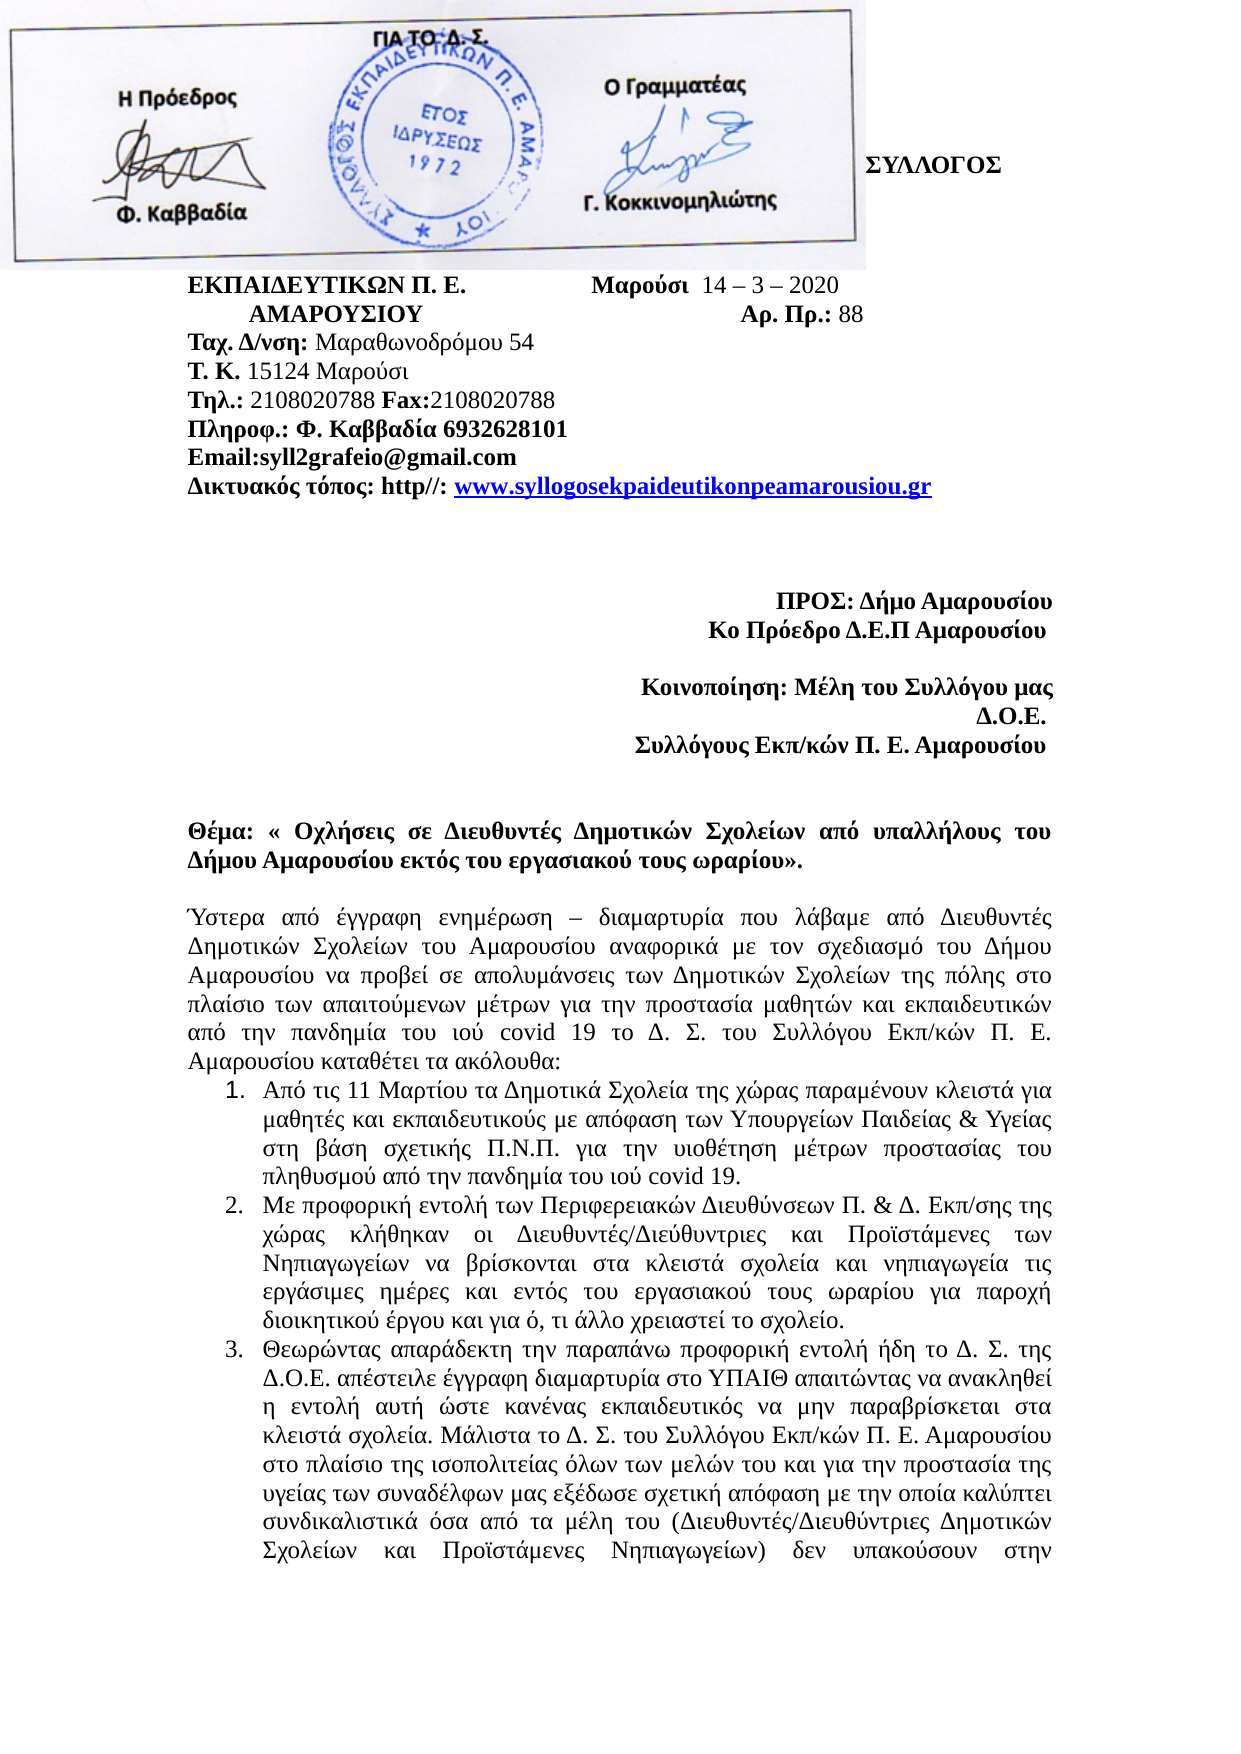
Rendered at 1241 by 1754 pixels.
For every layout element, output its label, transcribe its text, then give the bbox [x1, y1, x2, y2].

text Email:syll2grafeio@gmail.com [187, 442, 1053, 471]
text Τηλ.: 2108020788 Fax:2108020788 [187, 385, 1053, 414]
list Από τις 11 Μαρτίου τα Δημοτικά Σχολεία της χώρας παραμένουν κλειστά για μαθητές και εκπαιδευτικούς με απόφαση των Υπουργείων Παιδείας & Υγείας στη βάση σχετικής Π.Ν.Π. για την υιοθέτηση μέτρων προστασίας του πληθυσμού από την πανδημία του ιού covid 19. [225, 1075, 1053, 1190]
picture [0, 0, 866, 270]
text Πληροφ.: Φ. Καββαδία 6932628101 [187, 414, 1053, 442]
text ΠΡΟΣ: Δήμο Αμαρουσίου [187, 586, 1053, 615]
text Δ.Ο.Ε. [187, 701, 1053, 730]
text Κο Πρόεδρο Δ.Ε.Π Αμαρουσίου [187, 615, 1053, 644]
text ΑΜΑΡΟΥΣΙΟΥ Αρ. Πρ.: 88 [187, 299, 1053, 327]
list Με προφορική εντολή των Περιφερειακών Διευθύνσεων Π. & Δ. Εκπ/σης της χώρας κλήθηκαν οι Διευθυντές/Διεύθυντριες και Προϊστάμενες των Νηπιαγωγείων να βρίσκονται στα κλειστά σχολεία και νηπιαγωγεία τις εργάσιμες ημέρες και εντός του εργασιακού τους ωραρίου για παροχή διοικητικού έργου και για ό, τι άλλο χρειαστεί το σχολείο. [225, 1190, 1053, 1334]
text Ταχ. Δ/νση: Μαραθωνοδρόμου 54 [187, 327, 1053, 356]
text ΣΥΛΛΟΓΟΣ ΕΚΠΑΙΔΕΥΤΙΚΩΝ Π. Ε. Μαρούσι 14 – 3 – 2020 [187, 150, 1053, 299]
text Ύστερα από έγγραφη ενημέρωση – διαμαρτυρία που λάβαμε από Διευθυντές Δημοτικών Σχολείων του Αμαρουσίου αναφορικά με τον σχεδιασμό του Δήμου Αμαρουσίου να προβεί σε απολυμάνσεις των Δημοτικών Σχολείων της πόλης στο πλαίσιο των απαιτούμενων μέτρων για την προστασία μαθητών και εκπαιδευτικών από την πανδημία του ιού covid 19 το Δ. Σ. του Συλλόγου Εκπ/κών Π. Ε. Αμαρουσίου καταθέτει τα ακόλουθα: [187, 902, 1053, 1075]
text Συλλόγους Εκπ/κών Π. Ε. Αμαρουσίου [187, 730, 1053, 759]
list Θεωρώντας απαράδεκτη την παραπάνω προφορική εντολή ήδη το Δ. Σ. της Δ.Ο.Ε. απέστειλε έγγραφη διαμαρτυρία στο ΥΠΑΙΘ απαιτώντας να ανακληθεί η εντολή αυτή ώστε κανένας εκπαιδευτικός να μην παραβρίσκεται στα κλειστά σχολεία. Μάλιστα το Δ. Σ. του Συλλόγου Εκπ/κών Π. Ε. Αμαρουσίου στο πλαίσιο της ισοπολιτείας όλων των μελών του και για την προστασία της υγείας των συναδέλφων μας εξέδωσε σχετική απόφαση με την οποία καλύπτει συνδικαλιστικά όσα από τα μέλη του (Διευθυντές/Διευθύντριες Δημοτικών Σχολείων και Προϊστάμενες Νηπιαγωγείων) δεν υπακούσουν στην [225, 1334, 1053, 1564]
text Τ. Κ. 15124 Μαρούσι [187, 356, 1053, 385]
text Δικτυακός τόπος: http//: www.syllogosekpaideutikonpeamarousiou.gr [187, 471, 1053, 500]
text Κοινοποίηση: Μέλη του Συλλόγου μας [187, 672, 1053, 701]
text Θέμα: « Οχλήσεις σε Διευθυντές Δημοτικών Σχολείων από υπαλλήλους του Δήμου Αμαρουσίου εκτός του εργασιακού τους ωραρίου». [187, 816, 1053, 874]
